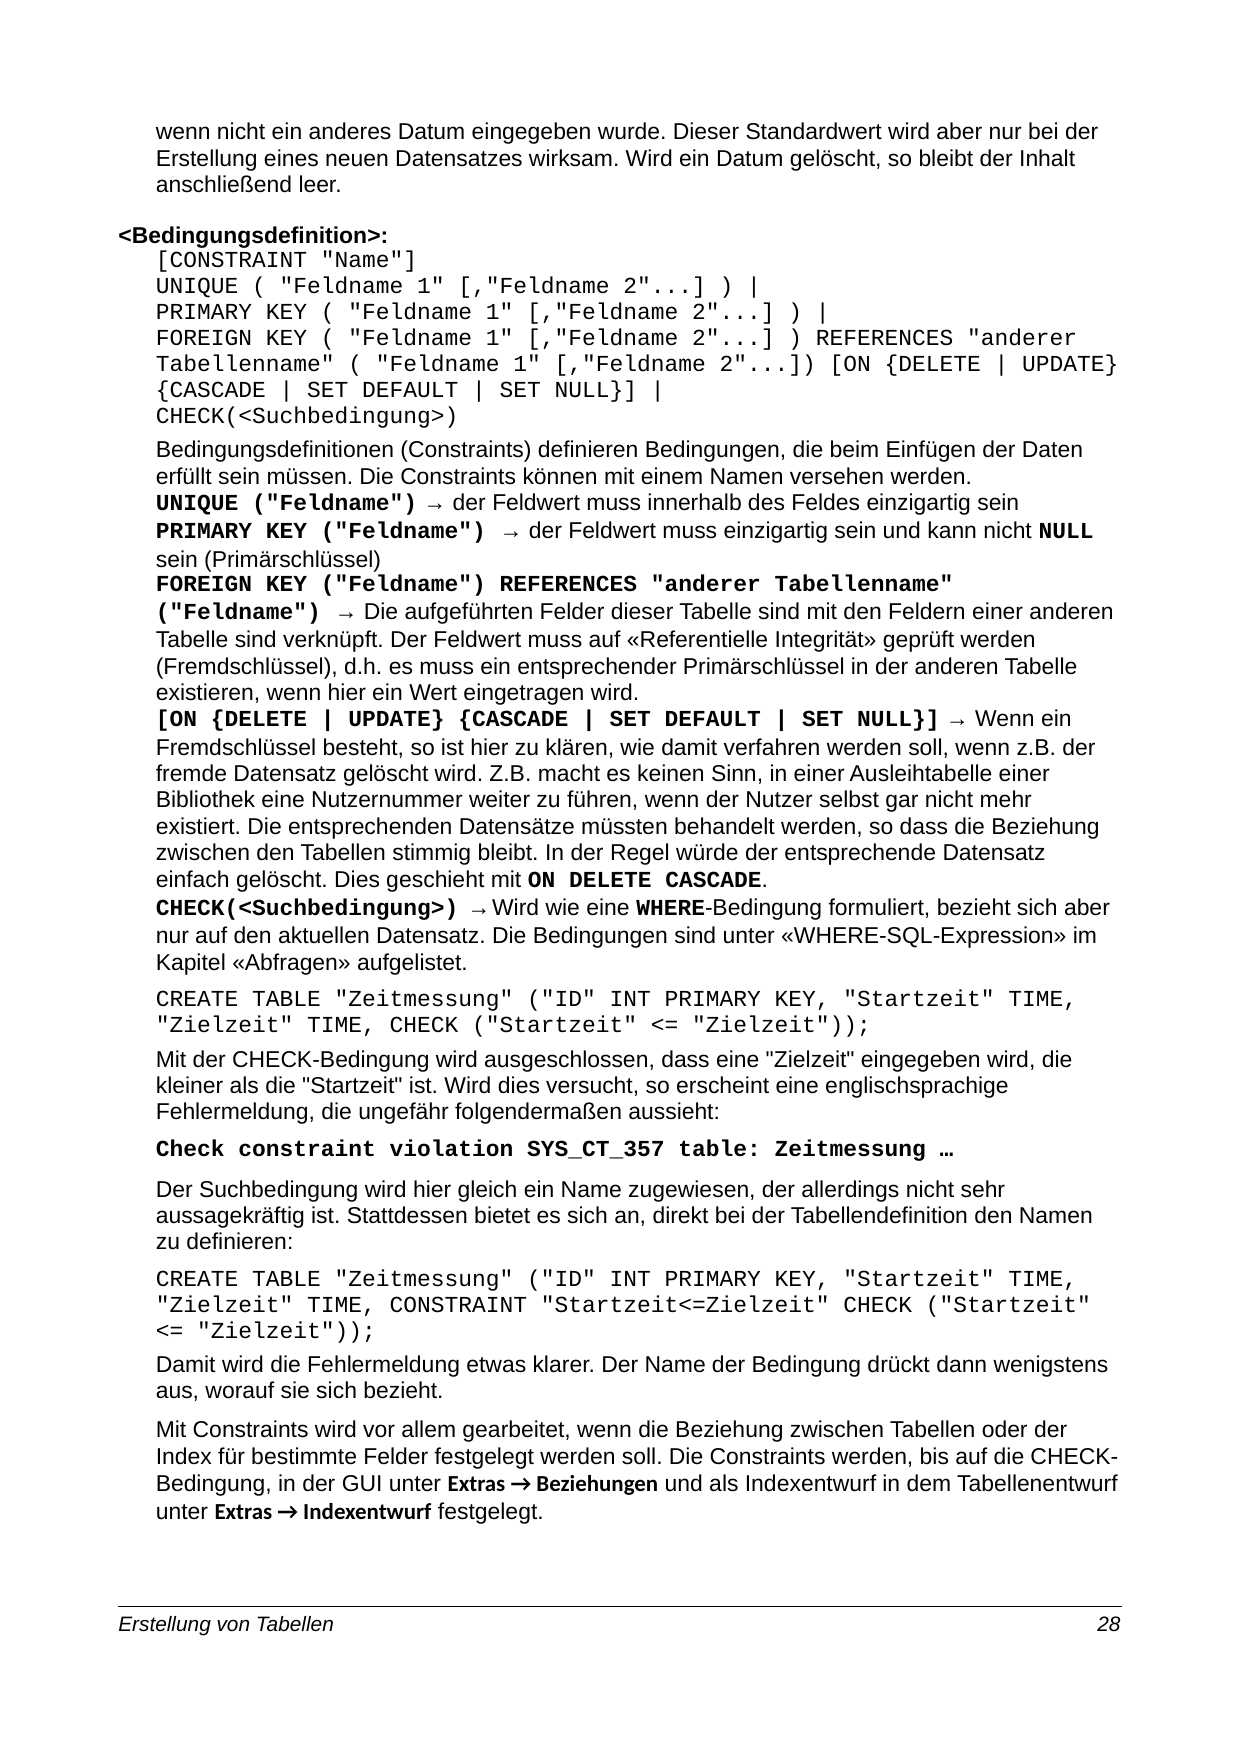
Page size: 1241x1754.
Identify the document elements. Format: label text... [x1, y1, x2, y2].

text CREATE TABLE "Zeitmessung" ("ID" INT PRIMARY KEY, "Startzeit" TIME, "Zielzeit" TIME, CHECK ("Startzeit" <= "Zielzeit")); [156, 987, 1122, 1039]
text Mit Constraints wird vor allem gearbeitet, wenn die Beziehung zwischen Tabellen oder der Index für bestimmte Felder festgelegt werden soll. Die Constraints werden, bis auf die CHECK-Bedingung, in der GUI unter Extras → Beziehungen und als Indexentwurf in dem Tabellenentwurf unter Extras → Indexentwurf festgelegt. [156, 1416, 1122, 1525]
text Bedingungsdefinitionen (Constraints) definieren Bedingungen, die beim Einfügen der Daten erfüllt sein müssen. Die Constraints können mit einem Namen versehen werden. UNIQUE ("Feldname") → der Feldwert muss innerhalb des Feldes einzigartig sein PRIMARY KEY ("Feldname") → der Feldwert muss einzigartig sein und kann nicht NULL sein (Primärschlüssel) FOREIGN KEY ("Feldname") REFERENCES "anderer Tabellenname" ("Feldname") → Die aufgeführten Felder dieser Tabelle sind mit den Feldern einer anderen Tabelle sind verknüpft. Der Feldwert muss auf «Referentielle Integrität» geprüft werden (Fremdschlüssel), d.h. es muss ein entsprechender Primärschlüssel in der anderen Tabelle existieren, wenn hier ein Wert eingetragen wird. [ON {DELETE | UPDATE} {CASCADE | SET DEFAULT | SET NULL}] → Wenn ein Fremdschlüssel besteht, so ist hier zu klären, wie damit verfahren werden soll, wenn z.B. der fremde Datensatz gelöscht wird. Z.B. macht es keinen Sinn, in einer Ausleihtabelle einer Bibliothek eine Nutzernummer weiter zu führen, wenn der Nutzer selbst gar nicht mehr existiert. Die entsprechenden Datensätze müssten behandelt werden, so dass die Beziehung zwischen den Tabellen stimmig bleibt. In der Regel würde der entsprechende Datensatz einfach gelöscht. Dies geschieht mit ON DELETE CASCADE. CHECK(<Suchbedingung>) → Wird wie eine WHERE-Bedingung formuliert, bezieht sich aber nur auf den aktuellen Datensatz. Die Bedingungen sind unter «WHERE-SQL-Expression» im Kapitel «Abfragen» aufgelistet. [156, 436, 1122, 975]
text PRIMARY KEY ( "Feldname 1" [,"Feldname 2"...] ) | [156, 300, 1122, 326]
text {CASCADE | SET DEFAULT | SET NULL}] | [156, 378, 1122, 404]
text CHECK(<Suchbedingung>) [156, 404, 1122, 430]
text UNIQUE ( "Feldname 1" [,"Feldname 2"...] ) | [156, 274, 1122, 300]
text Damit wird die Fehlermeldung etwas klarer. Der Name der Bedingung drückt dann wenigstens aus, worauf sie sich bezieht. [156, 1351, 1122, 1404]
text Check constraint violation SYS_CT_357 table: Zeitmessung … [156, 1137, 1122, 1163]
text Der Suchbedingung wird hier gleich ein Name zugewiesen, der allerdings nicht sehr aussagekräftig ist. Stattdessen bietet es sich an, direkt bei der Tabellendefinition den Namen zu definieren: [156, 1176, 1122, 1254]
text FOREIGN KEY ( "Feldname 1" [,"Feldname 2"...] ) REFERENCES "anderer Tabellenname" ( "Feldname 1" [,"Feldname 2"...]) [ON {DELETE | UPDATE} [156, 326, 1122, 378]
list <Bedingungsdefinition>: [118, 222, 1122, 248]
text CREATE TABLE "Zeitmessung" ("ID" INT PRIMARY KEY, "Startzeit" TIME, "Zielzeit" TIME, CONSTRAINT "Startzeit<=Zielzeit" CHECK ("Startzeit" <= "Zielzeit")); [156, 1267, 1122, 1345]
text wenn nicht ein anderes Datum eingegeben wurde. Dieser Standardwert wird aber nur bei der Erstellung eines neuen Datensatzes wirksam. Wird ein Datum gelöscht, so bleibt der Inhalt anschließend leer. [156, 118, 1122, 197]
text [CONSTRAINT "Name"] [156, 248, 1122, 274]
text Mit der CHECK-Bedingung wird ausgeschlossen, dass eine "Zielzeit" eingegeben wird, die kleiner als die "Startzeit" ist. Wird dies versucht, so erscheint eine englischsprachige Fehlermeldung, die ungefähr folgendermaßen aussieht: [156, 1046, 1122, 1124]
